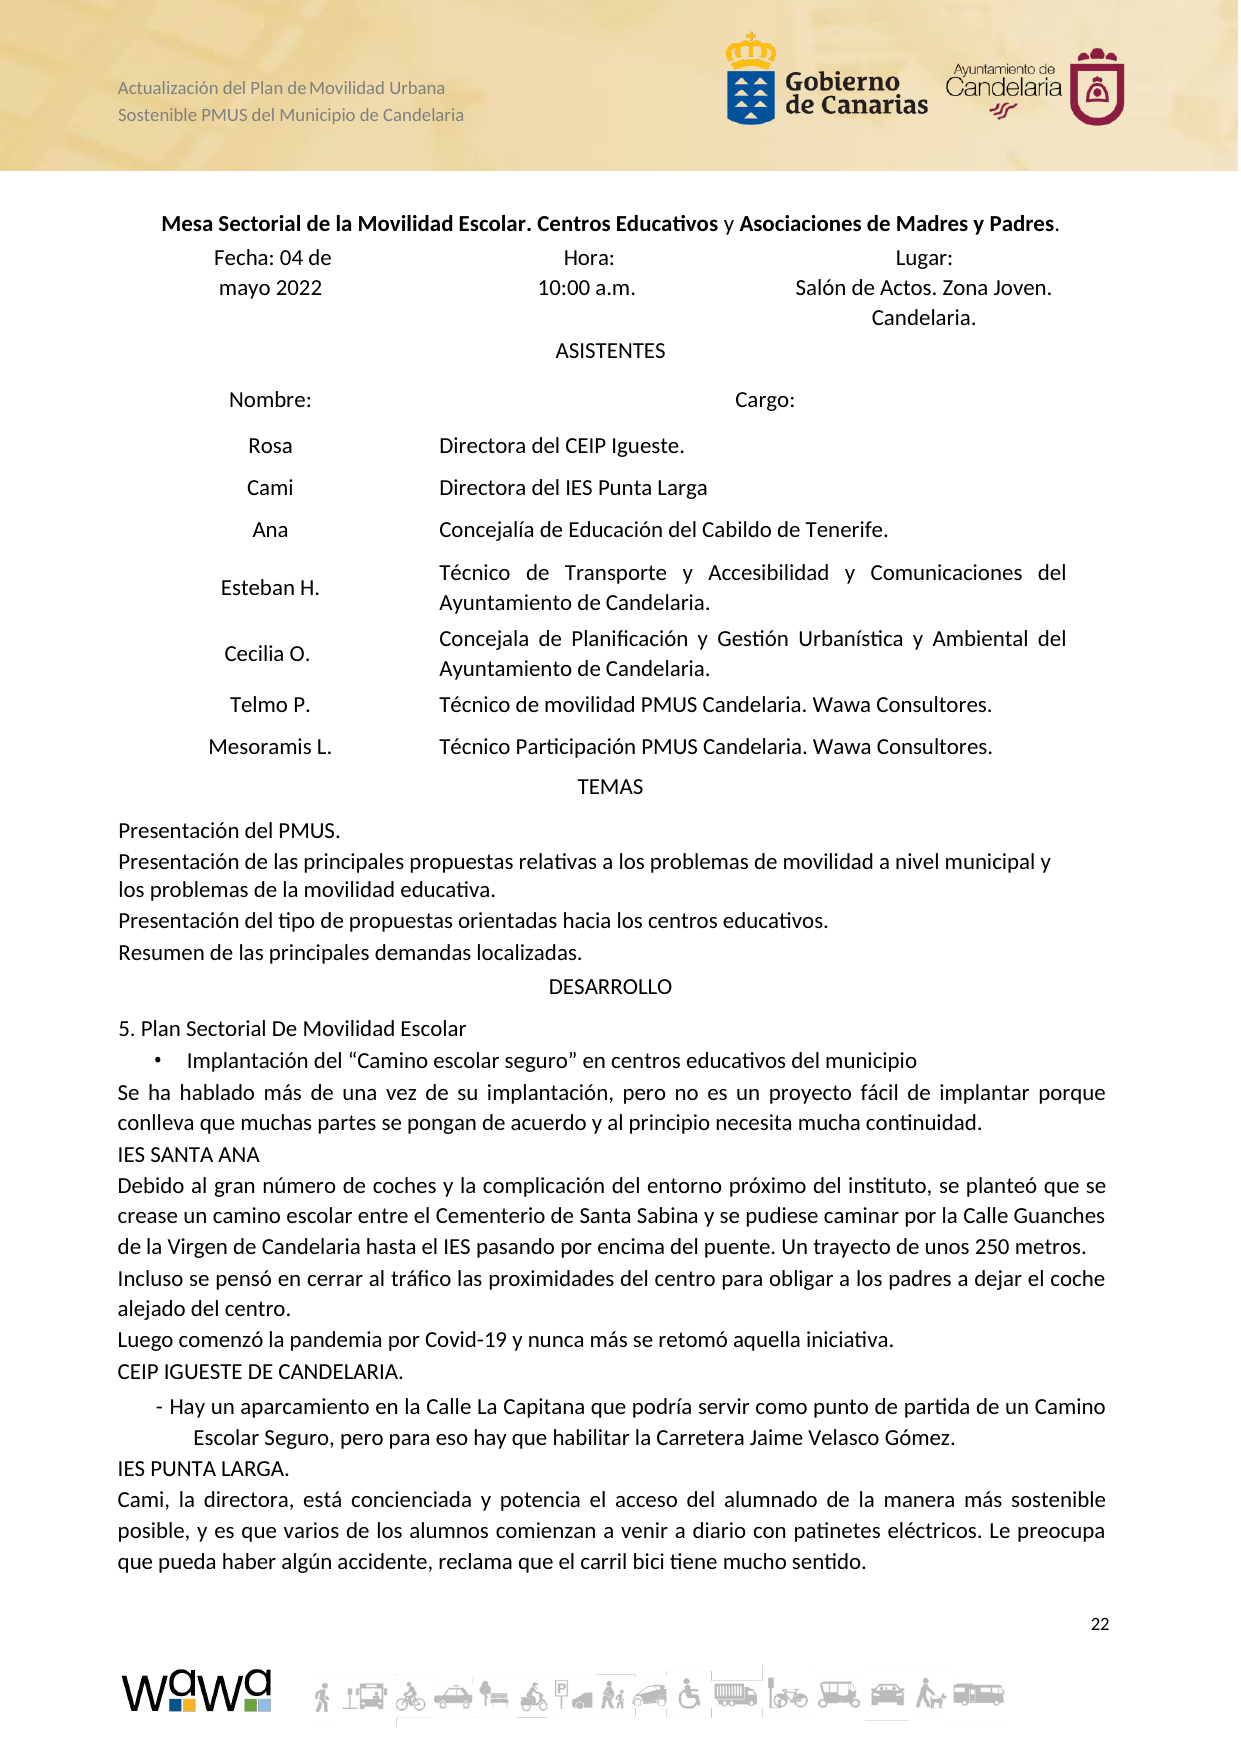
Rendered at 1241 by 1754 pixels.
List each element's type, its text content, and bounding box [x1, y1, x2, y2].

table_cell Cecilia O. [117, 620, 427, 683]
table_cell Técnico Participación PMUS Candelaria. Wawa Consultores. [429, 728, 1108, 766]
text Se ha hablado más de una vez de su implantación, pero no es un proyecto fácil de implantar porque conlleva que muchas partes se pongan de acuerdo y al principio necesita mucha continuidad. [117, 1078, 1108, 1136]
table_cell Concejala de Planificación y Gestión Urbanística y Ambiental del Ayuntamiento de Candelaria. [429, 620, 1108, 683]
table_cell DESARROLLO [117, 968, 1108, 1008]
table_cell Directora del IES Punta Larga [429, 469, 1108, 509]
text CEIP IGUESTE DE CANDELARIA. [117, 1357, 1108, 1385]
text Debido al gran número de coches y la complicación del entorno próximo del instituto, se planteó que se crease un camino escolar entre el Cementerio de Santa Sabina y se pudiese caminar por la Calle Guanches de la Virgen de Candelaria hasta el IES pasando por encima del puente. Un trayecto de unos 250 metros. [117, 1171, 1108, 1260]
table_cell Cami [117, 469, 427, 509]
table_cell Nombre: [117, 381, 427, 425]
text Luego comenzó la pandemia por Covid-19 y nunca más se retomó aquella iniciativa. [117, 1326, 1108, 1354]
table_cell Esteban H. [117, 554, 427, 617]
table_cell Presentación del PMUS. Presentación de las principales propuestas relativas a los problemas de movilidad a nivel municipal y los problemas de la movilidad educativa. Presentación del tipo de propuestas orientadas hacia los centros educativos. Resumen de las principales demandas localizadas. [117, 812, 1108, 967]
table_cell 5. Plan Sectorial De Movilidad Escolar [117, 1010, 1109, 1044]
table_cell Ana [117, 511, 427, 551]
table_cell Fecha: 04 de mayo 2022 [117, 239, 427, 332]
text • Implantación del “Camino escolar seguro” en centros educativos del municipio [118, 1044, 1114, 1076]
text Incluso se pensó en cerrar al tráfico las proximidades del centro para obligar a los padres a dejar el coche alejado del centro. [117, 1264, 1108, 1322]
table_header Mesa Sectorial de la Movilidad Escolar. Centros Educativos y Asociaciones de Madres y Padres. [117, 205, 1108, 238]
table_cell Lugar: Salón de Actos. Zona Joven. Candelaria. [747, 239, 1109, 332]
table_cell Hora: 10:00 a.m. [429, 239, 745, 332]
text - Hay un aparcamiento en la Calle La Capitana que podría servir como punto de partida de un Camino Escolar Seguro, pero para eso hay que habilitar la Carretera Jaime Velasco Gómez. [156, 1392, 1108, 1451]
table_cell Mesoramis L. [117, 728, 427, 766]
text Cami, la directora, está concienciada y potencia el acceso del alumnado de la manera más sostenible posible, y es que varios de los alumnos comienzan a venir a diario con patinetes eléctricos. Le preocupa que pueda haber algún accidente, reclama que el carril bici tiene mucho sentido. [117, 1485, 1108, 1575]
text IES PUNTA LARGA. [117, 1454, 1108, 1482]
table_cell Cargo: [429, 381, 1108, 425]
table_cell Rosa [117, 427, 427, 467]
text IES SANTA ANA [117, 1140, 1108, 1168]
table_cell Técnico de movilidad PMUS Candelaria. Wawa Consultores. [429, 686, 1108, 726]
table_cell Telmo P. [117, 686, 427, 726]
table_cell ASISTENTES [117, 333, 1108, 381]
table_cell Directora del CEIP Igueste. [429, 427, 1108, 467]
table_cell Concejalía de Educación del Cabildo de Tenerife. [429, 511, 1108, 551]
table_cell Técnico de Transporte y Accesibilidad y Comunicaciones del Ayuntamiento de Candelaria. [429, 554, 1108, 617]
table_cell TEMAS [117, 768, 1108, 812]
